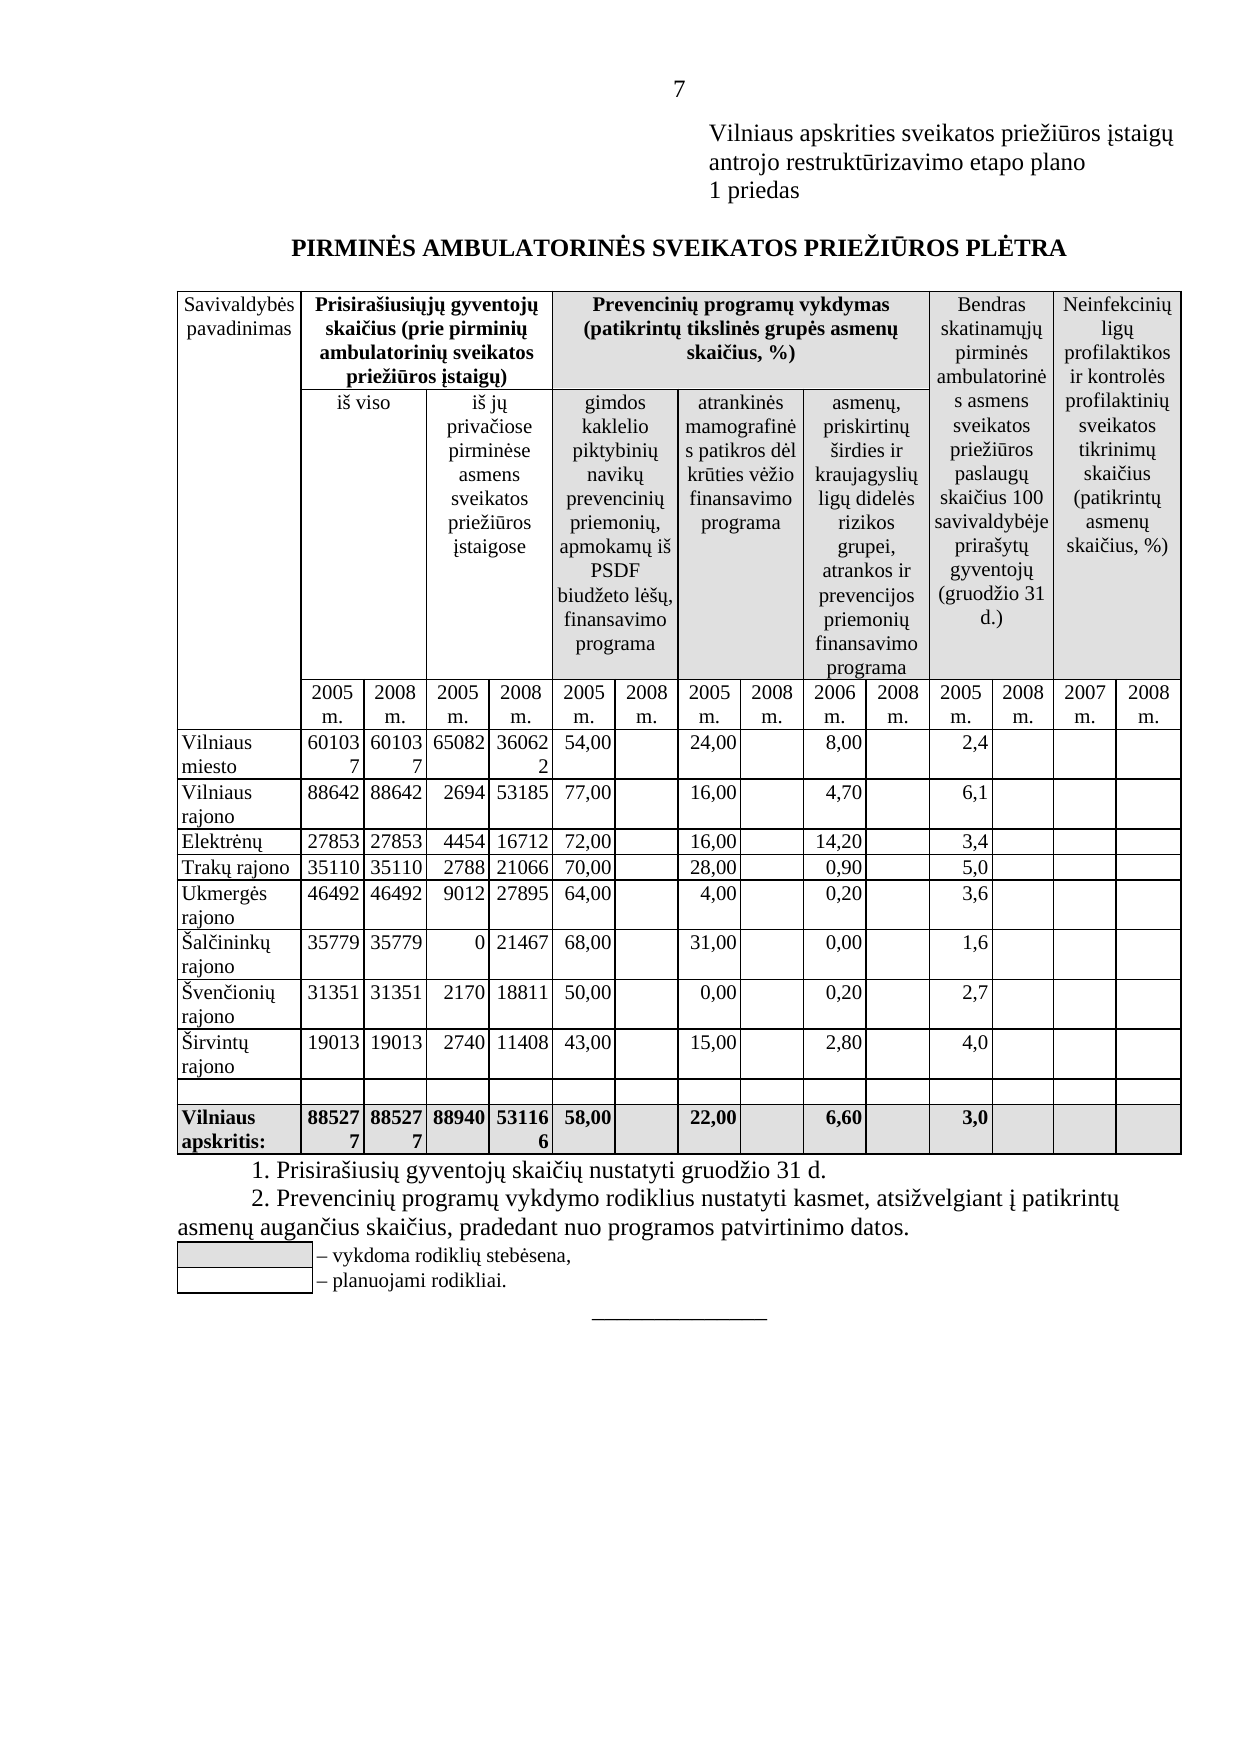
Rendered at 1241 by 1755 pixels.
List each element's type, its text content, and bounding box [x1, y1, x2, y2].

table_cell [993, 980, 1053, 1028]
table_cell – planuojami rodikliai. [313, 1267, 1181, 1292]
table_cell 16,00 [679, 780, 740, 828]
table_cell 2008 m. [799, 680, 803, 728]
table_cell [741, 1030, 803, 1078]
table_cell 2694 [427, 780, 488, 828]
table_cell 35779 [302, 930, 363, 978]
table_cell 22,00 [679, 1105, 740, 1153]
table_cell [1054, 881, 1115, 929]
table_cell 3,6 [930, 881, 992, 929]
table_cell [1117, 780, 1180, 828]
table_cell 2008 m. [925, 680, 929, 728]
table_cell 19013 [365, 1030, 426, 1078]
table_cell 31351 [302, 980, 363, 1028]
table_cell [741, 830, 745, 853]
table_cell 2005 m. [359, 680, 363, 728]
table_cell [799, 830, 803, 853]
table_cell 2008 m. [422, 680, 426, 728]
table_cell 27895 [490, 881, 552, 929]
table_cell 53185 [490, 780, 552, 828]
table_cell 65082 [427, 730, 488, 778]
table_cell 88642 [365, 780, 426, 828]
table_cell 2005 m. [736, 680, 740, 728]
table_cell 3,0 [930, 1105, 992, 1153]
table_cell 68,00 [553, 930, 614, 978]
table_cell [925, 855, 929, 879]
table_cell 19013 [302, 1030, 363, 1078]
table_cell [993, 881, 1053, 929]
table_cell 5,0 [930, 855, 934, 879]
table_cell 15,00 [679, 1030, 740, 1078]
table_cell 0,20 [804, 881, 865, 929]
table_cell 11408 [490, 1030, 552, 1078]
table_cell 0,20 [804, 980, 865, 1028]
table_cell [1117, 1105, 1180, 1153]
table_cell 3,4 [930, 830, 934, 853]
table_cell [616, 980, 677, 1028]
table_cell [867, 930, 929, 978]
table_cell 4454 [427, 830, 431, 853]
table_cell 31,00 [679, 930, 740, 978]
table_cell [867, 881, 929, 929]
table_cell 2,4 [930, 730, 992, 778]
table_header Bendras skatinamųjų pirminės ambulatorinės asmens sveikatos priežiūros paslaugų skaičius 100 savivaldybėje prirašytų gyventojų (gruodžio 31 d.) [930, 292, 1053, 679]
table_cell 4,0 [930, 1030, 992, 1078]
table_cell [1049, 1080, 1053, 1103]
table_cell 2008 m. [548, 680, 552, 728]
table_cell [993, 930, 1053, 978]
table_cell [1054, 830, 1058, 853]
table_cell [616, 780, 677, 828]
table_cell [1049, 855, 1053, 879]
table_cell 46492 [302, 881, 363, 929]
table_cell 885277 [365, 1105, 426, 1153]
table_cell [1117, 980, 1180, 1028]
table_cell [1054, 930, 1115, 978]
table_cell 31351 [365, 980, 426, 1028]
table_cell [925, 1080, 929, 1103]
text ______________ [177, 1294, 1181, 1322]
table_cell 88642 [302, 780, 363, 828]
table_cell [553, 1080, 557, 1103]
text 1 priedas [709, 176, 1181, 204]
table_cell [925, 830, 929, 853]
table_cell 2740 [427, 1030, 488, 1078]
table_cell [422, 1080, 426, 1103]
table_cell 2,7 [930, 980, 992, 1028]
table_cell 4,00 [679, 881, 740, 929]
table_cell [799, 1080, 803, 1103]
table_cell [1054, 1105, 1115, 1153]
table_cell 77,00 [553, 780, 614, 828]
table_cell [616, 930, 677, 978]
table_cell 9012 [427, 881, 488, 929]
table_cell [1054, 980, 1115, 1028]
table_cell 885277 [302, 1105, 363, 1153]
table_cell [1117, 1030, 1180, 1078]
table_cell 0,00 [679, 980, 740, 1028]
table_cell 2005 m. [930, 680, 934, 728]
table_cell [799, 855, 803, 879]
text PIRMINĖS AMBULATORINĖS SVEIKATOS PRIEŽIŪROS PLĖTRA [177, 233, 1181, 262]
table_cell 18811 [490, 980, 552, 1028]
table_header [178, 1243, 312, 1267]
table_cell [741, 730, 803, 778]
table_cell [741, 930, 803, 978]
table_cell [427, 1080, 431, 1103]
table_cell 43,00 [553, 1030, 614, 1078]
table_cell [1054, 1080, 1058, 1103]
table_cell [988, 1080, 992, 1103]
table_cell gimdos kaklelio piktybinių navikų prevencinių priemonių, apmokamų iš PSDF biudžeto lėšų, finansavimo programa [553, 390, 677, 679]
text 2. Prevencinių programų vykdymo rodiklius nustatyti kasmet, atsižvelgiant į patikrintų asmenų augančius skaičius, pradedant nuo programos patvirtinimo datos. [177, 1183, 1181, 1241]
table_cell 4,70 [804, 780, 865, 828]
table_cell 64,00 [553, 881, 614, 929]
table_cell [616, 1030, 677, 1078]
table_cell 6,60 [804, 1105, 865, 1153]
table_cell [736, 1080, 740, 1103]
table_cell [993, 1030, 1053, 1078]
table_cell 2005 m. [553, 680, 557, 728]
table_cell [993, 730, 1053, 778]
table_cell [308, 1268, 312, 1292]
table_cell [1054, 730, 1115, 778]
table_cell [741, 1105, 803, 1153]
table_header Neinfekcinių ligų profilaktikos ir kontrolės profilaktinių sveikatos tikrinimų skaičius (patikrintų asmenų skaičius, %) [1054, 292, 1180, 679]
table_cell [741, 780, 803, 828]
table_cell 24,00 [679, 730, 740, 778]
table_cell [1117, 730, 1180, 778]
table_cell iš viso [302, 390, 426, 679]
table_cell 46492 [365, 881, 426, 929]
table_cell [616, 1105, 677, 1153]
table_cell iš jų privačiose pirminėse asmens sveikatos priežiūros įstaigose [427, 390, 552, 679]
table_cell 35779 [365, 930, 426, 978]
table_cell 88940 [427, 1105, 488, 1153]
table_cell [867, 780, 929, 828]
table_cell 54,00 [553, 730, 614, 778]
table_cell 2170 [427, 980, 488, 1028]
table_cell 601037 [359, 730, 363, 778]
table_cell [359, 1080, 363, 1103]
table_cell [1054, 1030, 1115, 1078]
table_cell 2005 m. [427, 680, 431, 728]
table_cell [1117, 881, 1180, 929]
table_cell 0 [427, 930, 488, 978]
table_cell [993, 1105, 1053, 1153]
table_cell 8,00 [804, 730, 865, 778]
table_cell [867, 730, 929, 778]
table_cell 3,4 [988, 830, 992, 853]
table_cell [930, 1080, 934, 1103]
table_header Savivaldybės pavadinimas [178, 292, 300, 728]
table_cell [1054, 780, 1115, 828]
table_cell 2005 m. [988, 680, 992, 728]
table_cell [1054, 855, 1058, 879]
table_cell [741, 881, 803, 929]
table_cell atrankinės mamografinės patikros dėl krūties vėžio finansavimo programa [679, 390, 803, 679]
table_cell 2,80 [804, 1030, 865, 1078]
table_cell [616, 881, 677, 929]
table_cell 0,00 [804, 930, 865, 978]
table_cell 50,00 [553, 980, 614, 1028]
table_cell 1,6 [930, 930, 992, 978]
table_cell Vilniaus apskritis: [178, 1105, 300, 1153]
table_cell [1049, 830, 1053, 853]
table_cell 2008 m. [1049, 680, 1053, 728]
table_cell [741, 1080, 745, 1103]
table_cell [616, 730, 677, 778]
text 1. Prisirašiusių gyventojų skaičių nustatyti gruodžio 31 d. [177, 1155, 1181, 1183]
table_cell 531166 [490, 1105, 552, 1153]
table_cell [741, 980, 803, 1028]
table_cell 58,00 [553, 1105, 614, 1153]
table_cell [867, 1105, 929, 1153]
table_header – vykdoma rodiklių stebėsena, [313, 1241, 1181, 1267]
table_cell 2007 m. [1054, 680, 1058, 728]
table_header Prevencinių programų vykdymas (patikrintų tikslinės grupės asmenų skaičius, %) [553, 292, 929, 388]
table_cell 2008 m. [741, 680, 745, 728]
table_cell [741, 855, 745, 879]
table_cell [548, 1080, 552, 1103]
table_cell [867, 980, 929, 1028]
text Vilniaus apskrities sveikatos priežiūros įstaigų antrojo restruktūrizavimo etapo plano [709, 118, 1181, 176]
table_cell 2788 [427, 855, 431, 879]
table_cell [993, 780, 1053, 828]
table_cell [1117, 930, 1180, 978]
table_cell 6,1 [930, 780, 992, 828]
table_cell 5,0 [988, 855, 992, 879]
table_cell [867, 1030, 929, 1078]
table_cell 360622 [548, 730, 552, 778]
table_cell 601037 [422, 730, 426, 778]
table_cell 21467 [490, 930, 552, 978]
table_cell asmenų, priskirtinų širdies ir kraujagyslių ligų didelės rizikos grupei, atrankos ir prevencijos priemonių finansavimo programa [804, 390, 929, 679]
